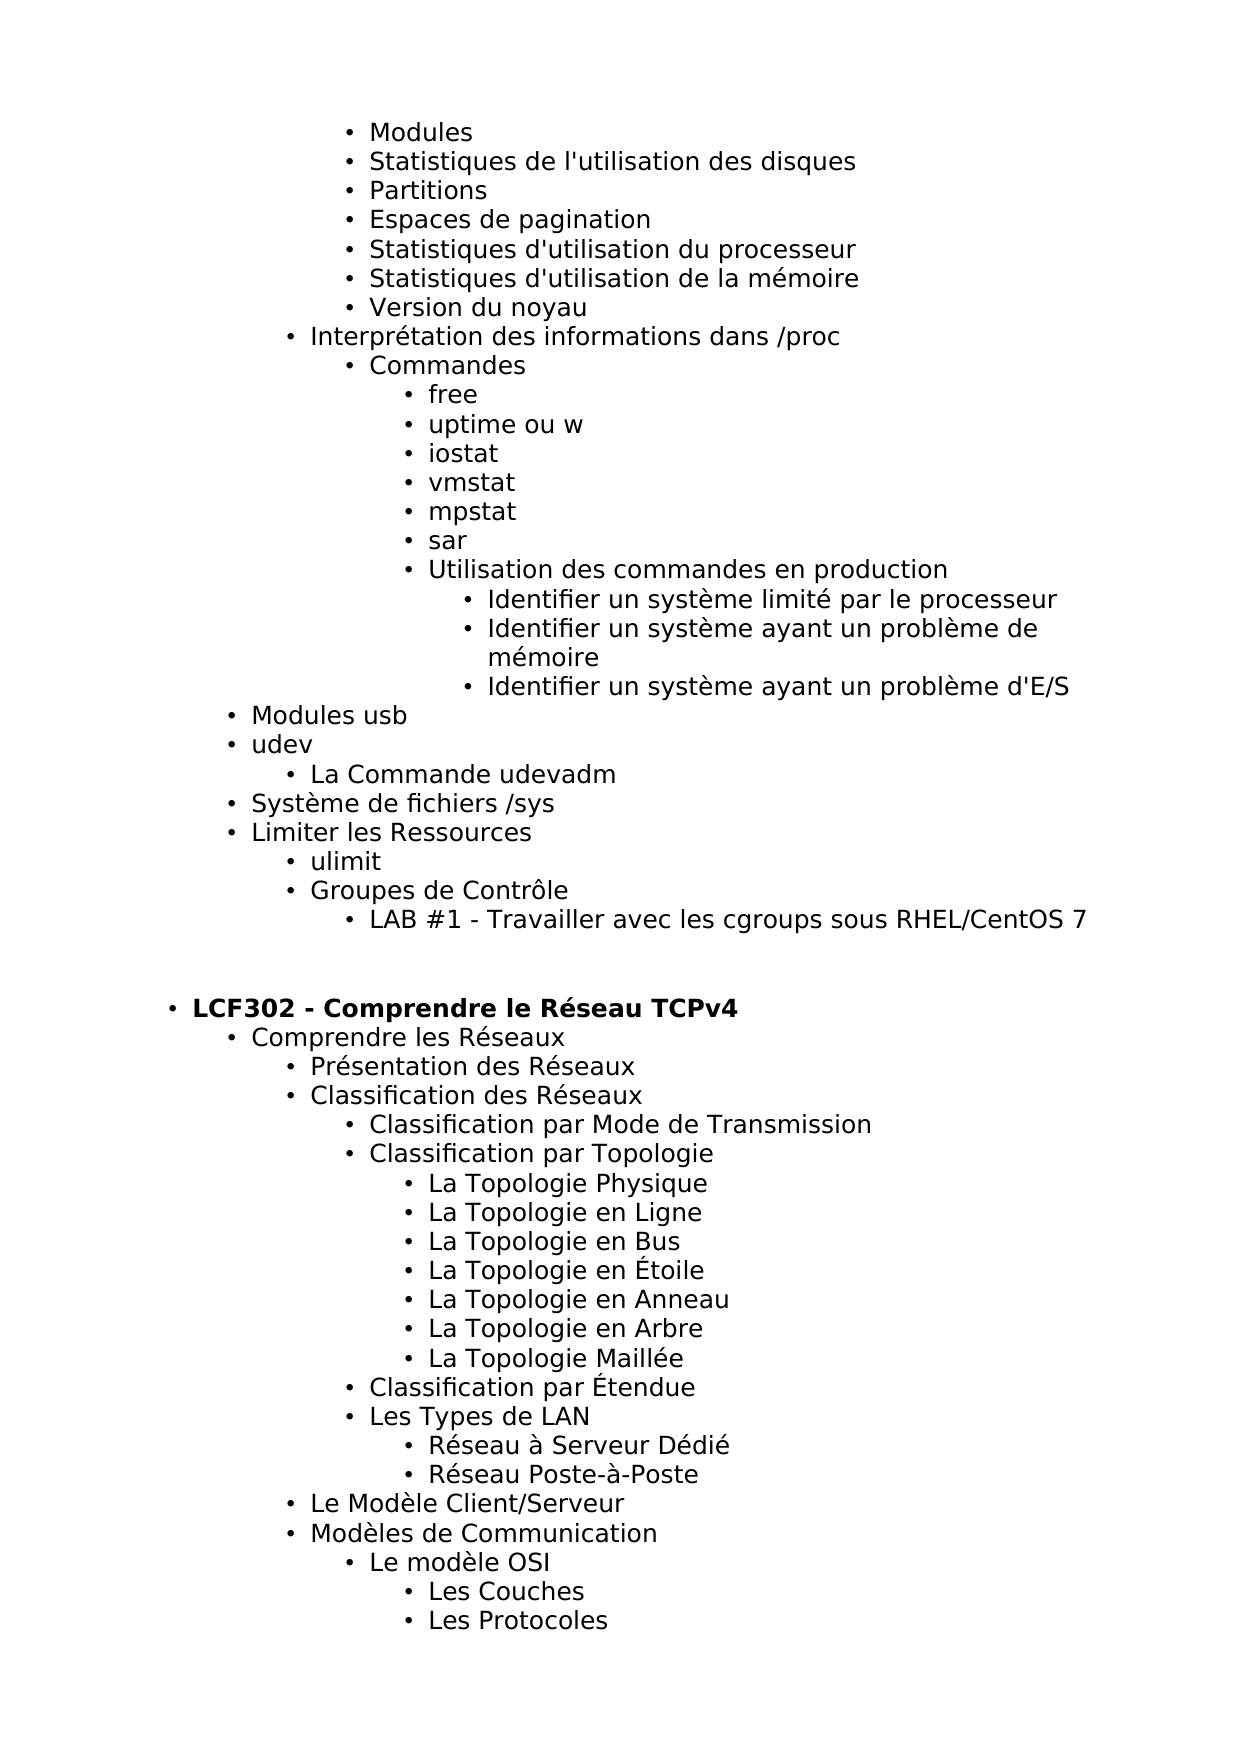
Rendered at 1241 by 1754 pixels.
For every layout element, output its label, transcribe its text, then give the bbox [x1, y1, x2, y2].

list free [413, 381, 1122, 410]
list Interprétation des informations dans /proc [295, 322, 1122, 351]
list Classification des Réseaux [295, 1081, 1122, 1110]
list Le Modèle Client/Serveur [295, 1489, 1122, 1519]
list iostat [413, 439, 1122, 468]
list Les Types de LAN [354, 1402, 1122, 1431]
list Modèles de Communication [295, 1519, 1122, 1548]
list La Topologie en Étoile [413, 1256, 1122, 1285]
list Identifier un système ayant un problème d'E/S [472, 672, 1122, 701]
list sar [413, 526, 1122, 556]
list La Topologie en Bus [413, 1227, 1122, 1256]
list Identifier un système limité par le processeur [472, 585, 1122, 614]
list Les Couches [413, 1577, 1122, 1606]
list ulimit [295, 847, 1122, 876]
list Classification par Topologie [354, 1139, 1122, 1169]
list Espaces de pagination [354, 206, 1122, 235]
list La Topologie Physique [413, 1169, 1122, 1198]
list Réseau à Serveur Dédié [413, 1431, 1122, 1460]
list La Topologie en Arbre [413, 1314, 1122, 1344]
list Statistiques de l'utilisation des disques [354, 147, 1122, 176]
list La Topologie Maillée [413, 1344, 1122, 1373]
list Le modèle OSI [354, 1548, 1122, 1577]
list Utilisation des commandes en production [413, 556, 1122, 585]
list Présentation des Réseaux [295, 1052, 1122, 1081]
list Modules usb [236, 701, 1122, 731]
list Système de fichiers /sys [236, 789, 1122, 818]
list Comprendre les Réseaux [236, 1023, 1122, 1052]
list Classification par Étendue [354, 1373, 1122, 1402]
list Classification par Mode de Transmission [354, 1110, 1122, 1139]
list udev [236, 731, 1122, 760]
list LAB #1 - Travailler avec les cgroups sous RHEL/CentOS 7 [354, 906, 1122, 935]
list Statistiques d'utilisation du processeur [354, 235, 1122, 264]
list Partitions [354, 176, 1122, 206]
list LCF302 - Comprendre le Réseau TCPv4 [177, 994, 1122, 1023]
list Groupes de Contrôle [295, 876, 1122, 906]
list La Topologie en Ligne [413, 1198, 1122, 1227]
list Les Protocoles [413, 1606, 1122, 1635]
list Réseau Poste-à-Poste [413, 1460, 1122, 1489]
list Limiter les Ressources [236, 818, 1122, 847]
list Version du noyau [354, 293, 1122, 322]
list vmstat [413, 468, 1122, 497]
list Statistiques d'utilisation de la mémoire [354, 264, 1122, 293]
list La Commande udevadm [295, 760, 1122, 789]
list Identifier un système ayant un problème de mémoire [472, 614, 1122, 672]
list Modules [354, 118, 1122, 147]
list mpstat [413, 497, 1122, 526]
list Commandes [354, 351, 1122, 381]
list uptime ou w [413, 410, 1122, 439]
list La Topologie en Anneau [413, 1285, 1122, 1314]
